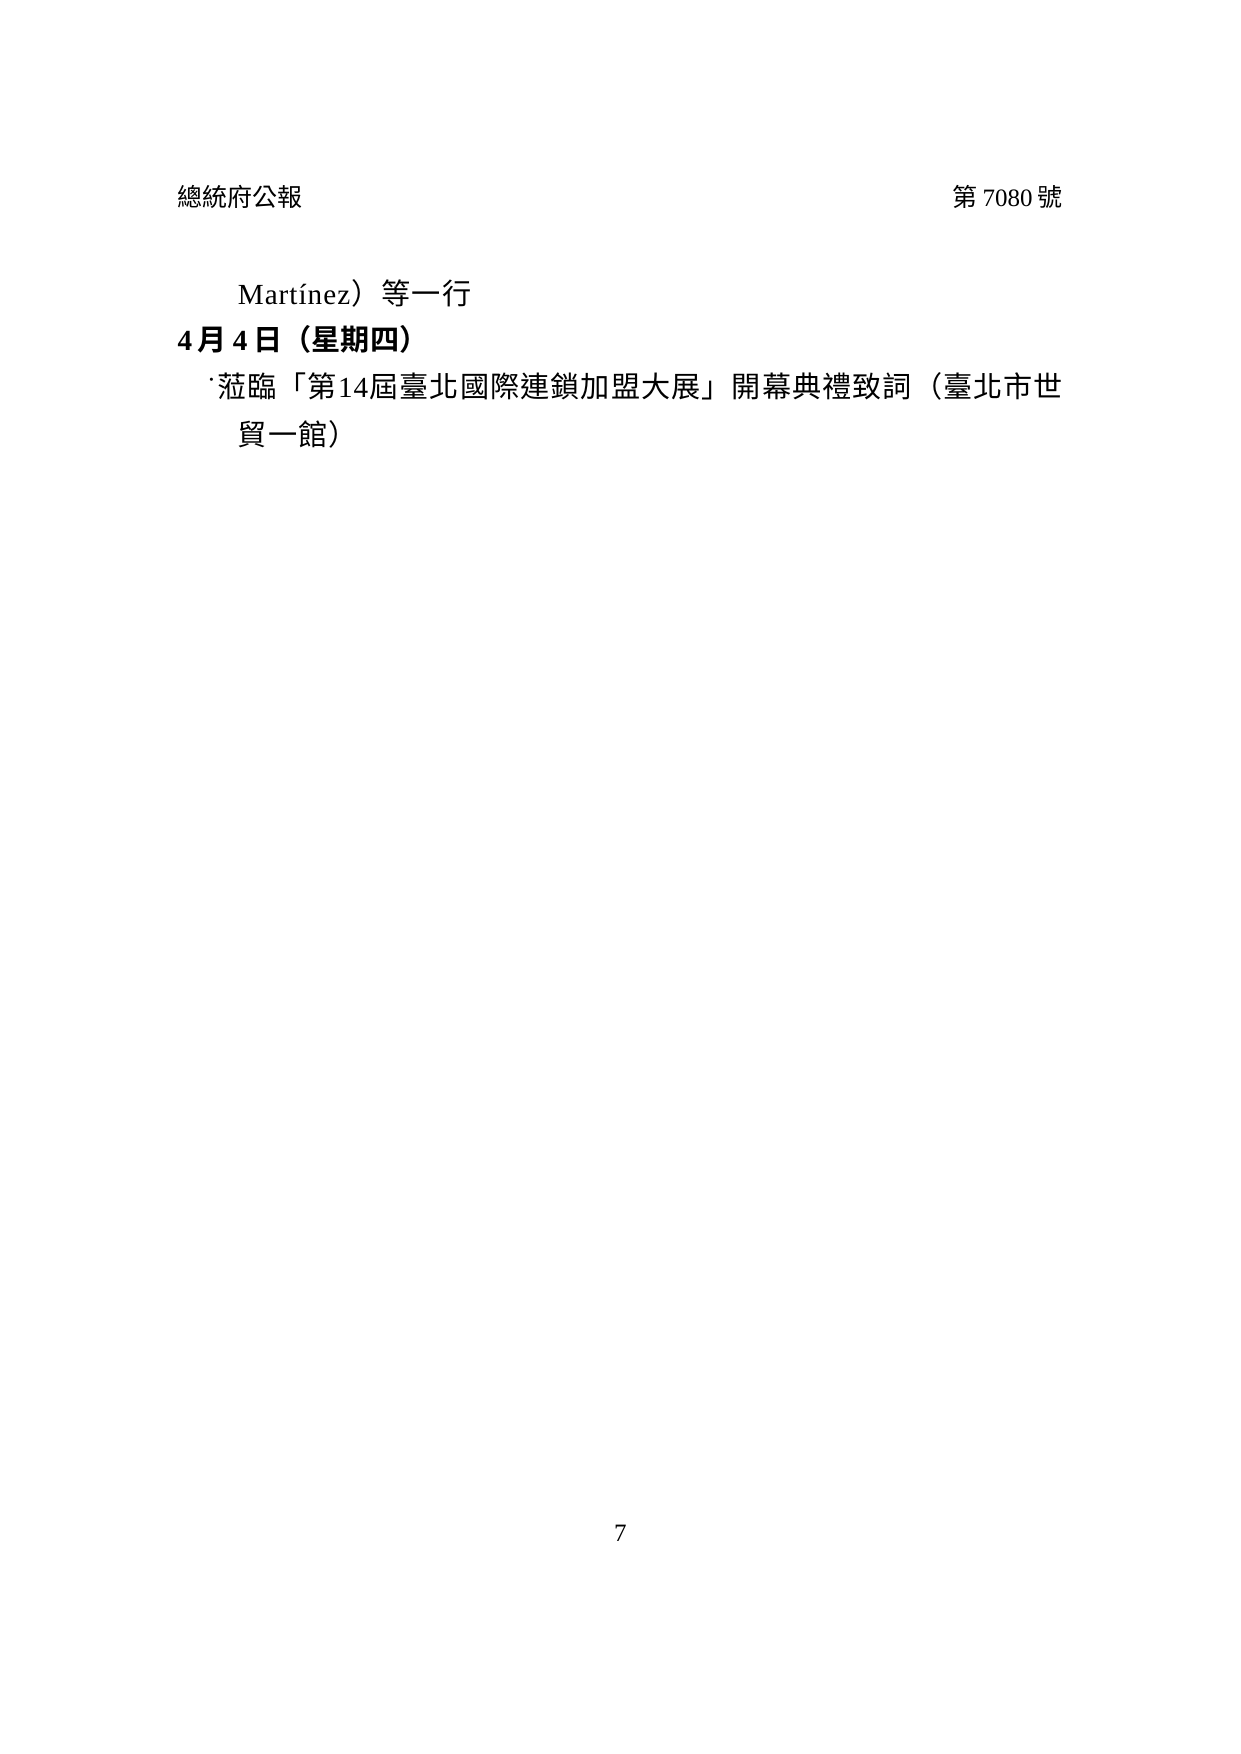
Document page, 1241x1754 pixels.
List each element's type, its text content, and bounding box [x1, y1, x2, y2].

text ˙蒞臨「第14屆臺北國際連鎖加盟大展」開幕典禮致詞（臺北市世貿一館） [206, 359, 1063, 455]
text 4月4日（星期四） [177, 314, 1063, 359]
text Martínez）等一行 [206, 266, 1063, 314]
